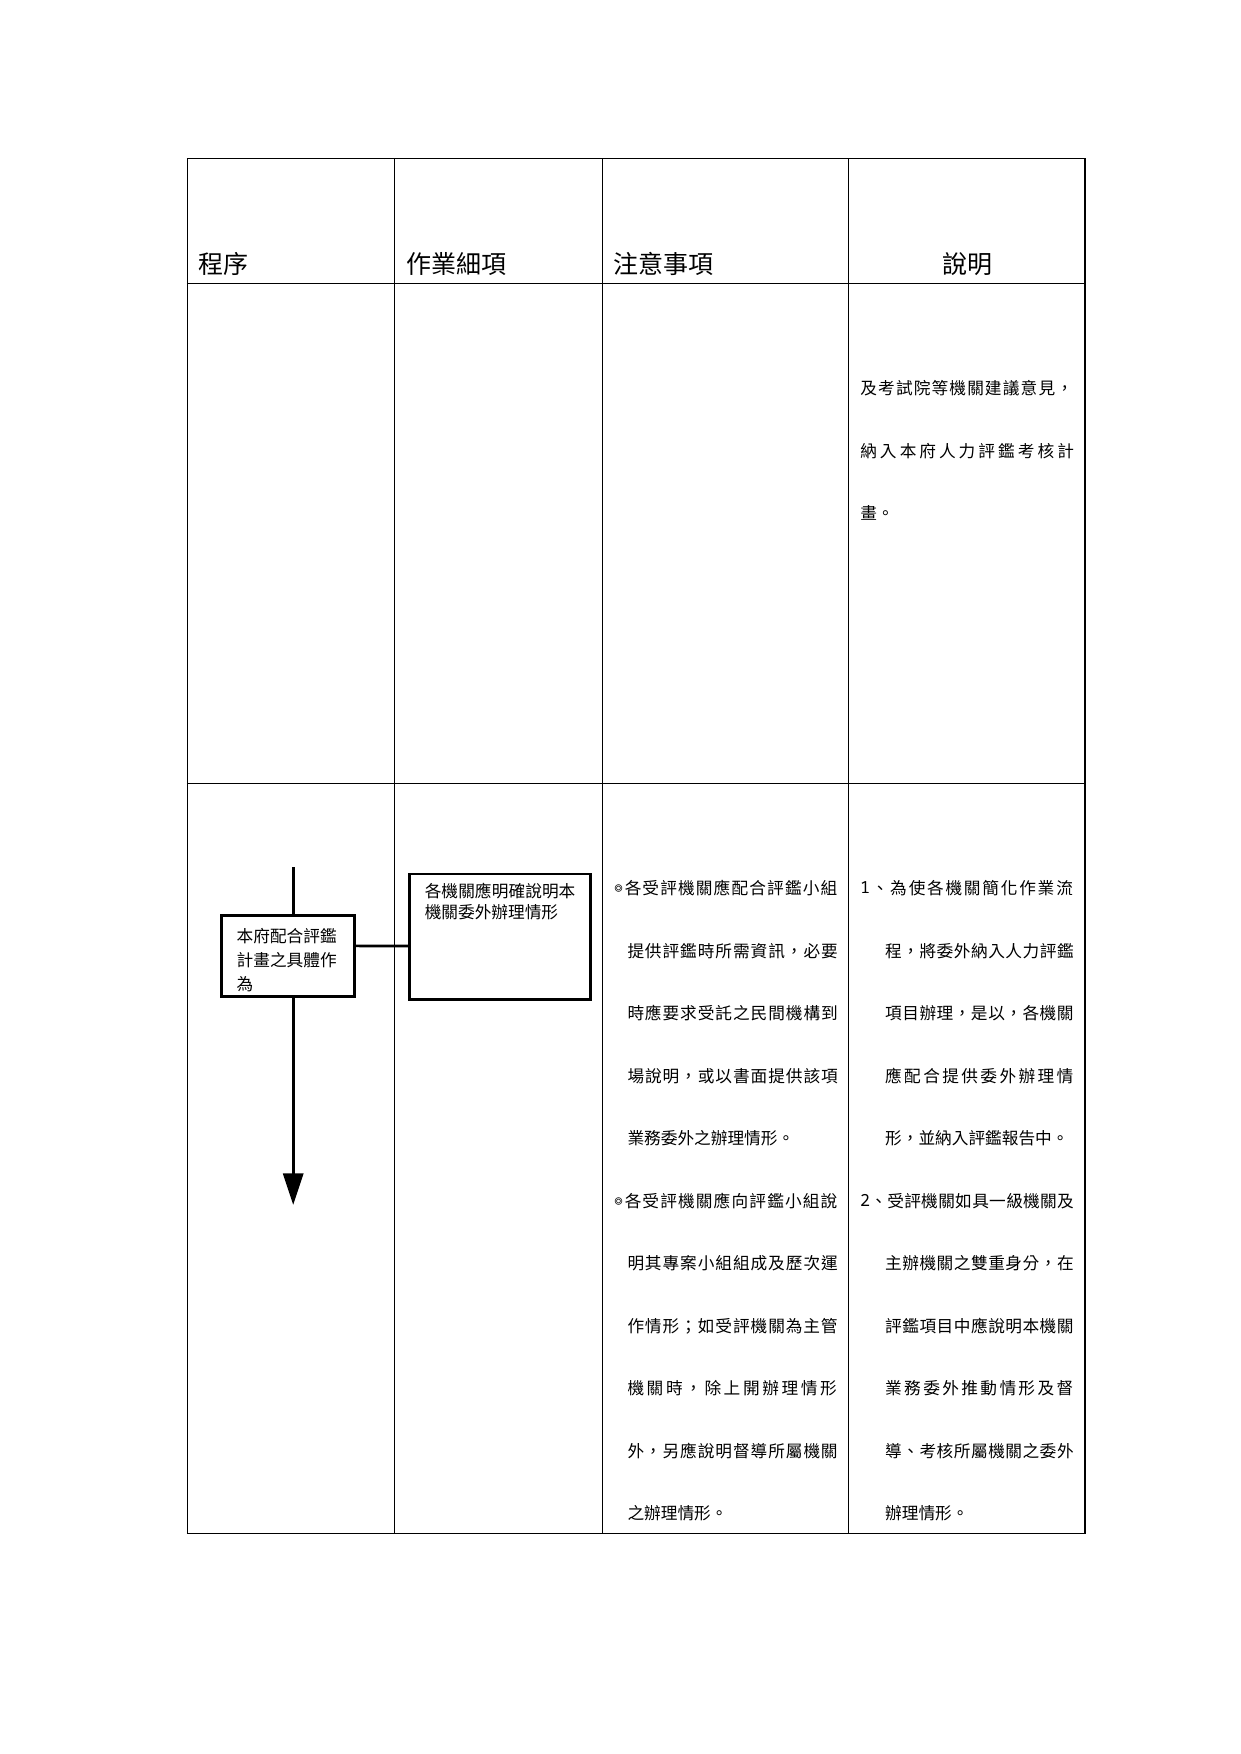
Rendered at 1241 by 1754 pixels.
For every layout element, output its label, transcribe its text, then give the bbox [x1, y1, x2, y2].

table_header 作業細項 [395, 159, 602, 283]
table_cell 及考試院等機關建議意見，納入本府人力評鑑考核計畫。 [849, 284, 1084, 783]
table_cell [395, 284, 602, 783]
table_header 程序 [188, 159, 394, 283]
table_cell ◎各受評機關應配合評鑑小組提供評鑑時所需資訊，必要時應要求受託之民間機構到場說明，或以書面提供該項業務委外之辦理情形。 ◎各受評機關應向評鑑小組說明其專案小組組成及歷次運作情形；如受評機關為主管機關時，除上開辦理情形外，另應說明督導所屬機關之辦理情形。 [603, 784, 848, 1533]
table_header 注意事項 [603, 159, 848, 283]
table_cell [188, 784, 394, 1533]
table_cell [603, 284, 848, 783]
table_cell [188, 284, 394, 783]
table_cell 1、為使各機關簡化作業流程，將委外納入人力評鑑項目辦理，是以，各機關應配合提供委外辦理情形，並納入評鑑報告中。 2、受評機關如具一級機關及主辦機關之雙重身分，在評鑑項目中應說明本機關業務委外推動情形及督導、考核所屬機關之委外辦理情形。 [849, 784, 1084, 1533]
table_header 說明 [849, 159, 1084, 283]
table_cell [395, 784, 602, 1533]
